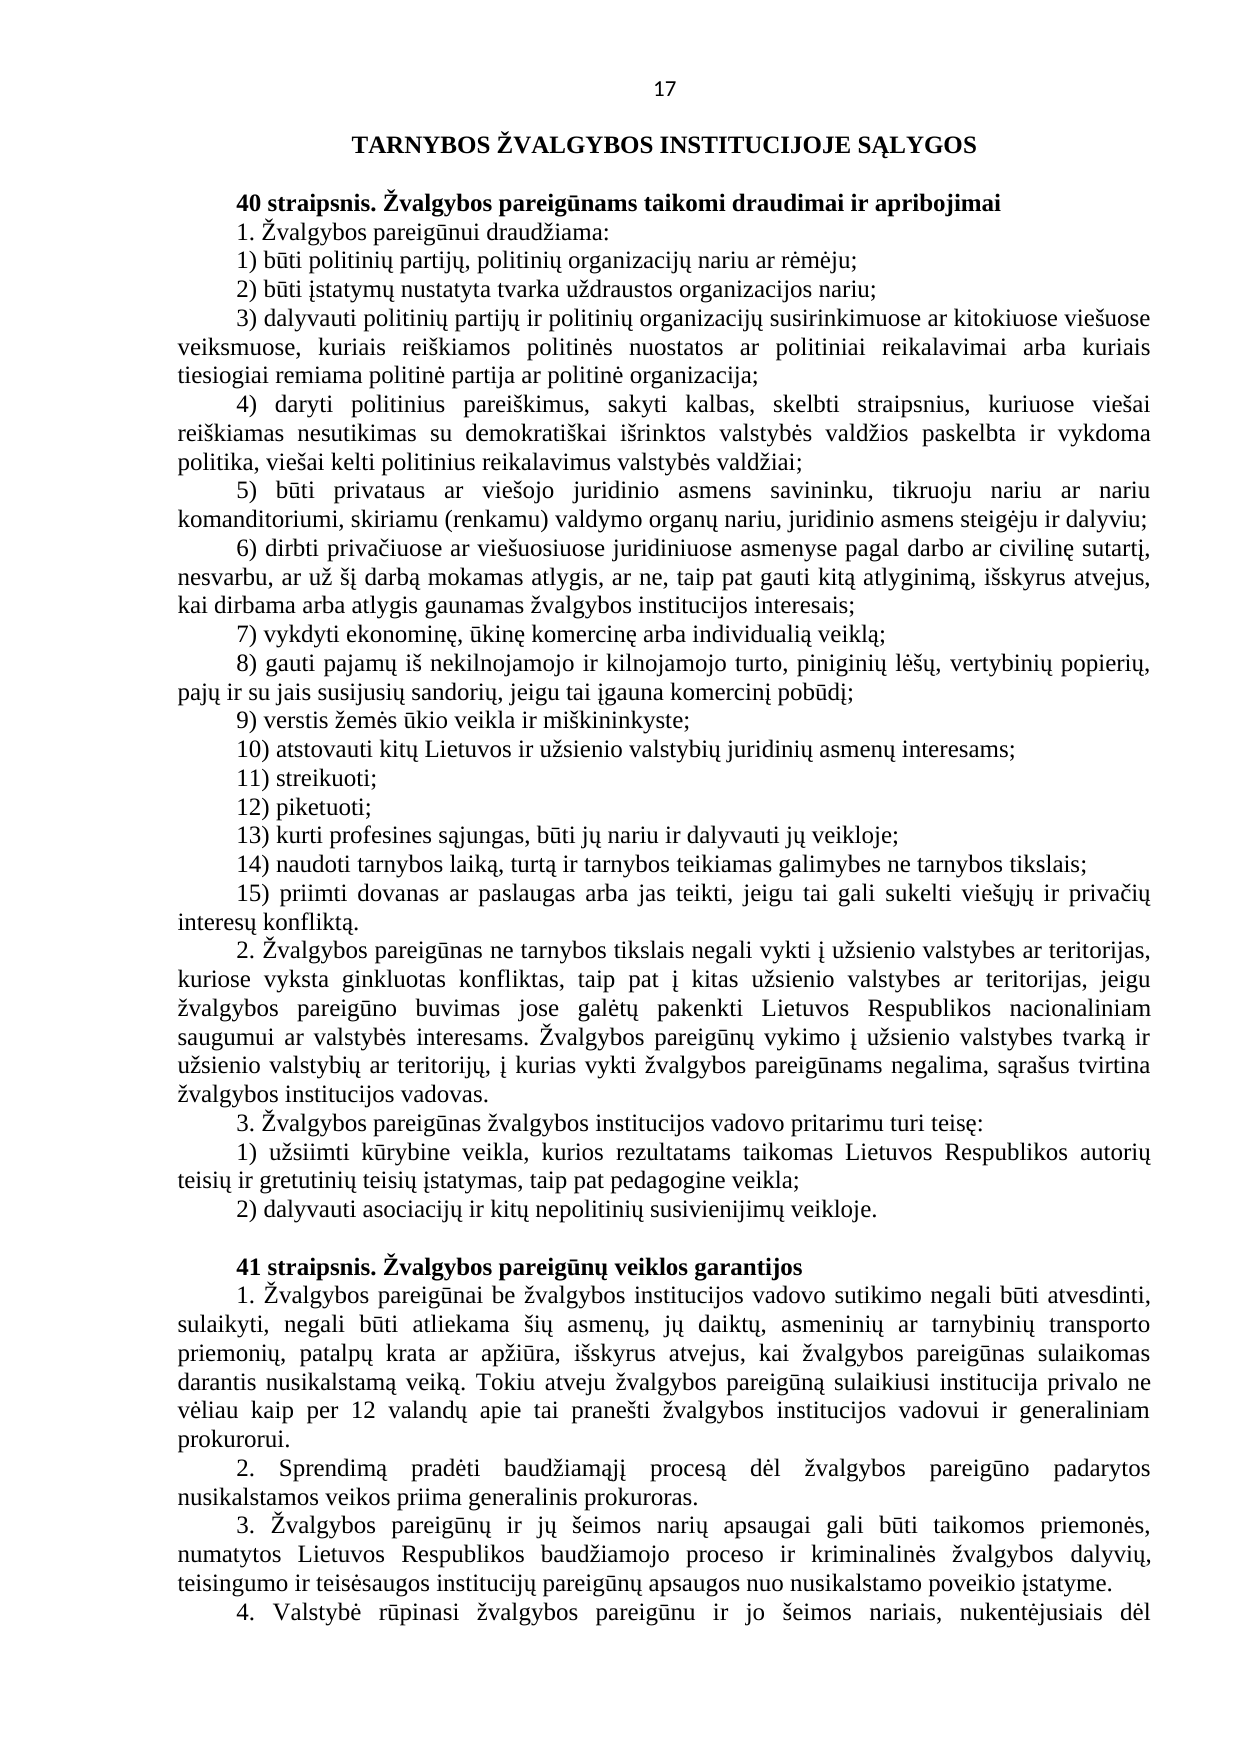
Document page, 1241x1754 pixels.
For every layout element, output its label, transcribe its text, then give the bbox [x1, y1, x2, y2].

text 13) kurti profesines sąjungas, būti jų nariu ir dalyvauti jų veikloje; [177, 821, 1152, 849]
text 2) dalyvauti asociacijų ir kitų nepolitinių susivienijimų veikloje. [177, 1194, 1152, 1223]
text 40 straipsnis. Žvalgybos pareigūnams taikomi draudimai ir apribojimai [177, 188, 1152, 217]
text 14) naudoti tarnybos laiką, turtą ir tarnybos teikiamas galimybes ne tarnybos tikslais; [177, 849, 1152, 878]
text 9) verstis žemės ūkio veikla ir miškininkyste; [177, 706, 1152, 734]
text 2. Sprendimą pradėti baudžiamąjį procesą dėl žvalgybos pareigūno padarytos nusikalstamos veikos priima generalinis prokuroras. [177, 1453, 1152, 1511]
text 6) dirbti privačiuose ar viešuosiuose juridiniuose asmenyse pagal darbo ar civilinę sutartį, nesvarbu, ar už šį darbą mokamas atlygis, ar ne, taip pat gauti kitą atlyginimą, išskyrus atvejus, kai dirbama arba atlygis gaunamas žvalgybos institucijos interesais; [177, 533, 1152, 619]
text 3. Žvalgybos pareigūnas žvalgybos institucijos vadovo pritarimu turi teisę: [177, 1108, 1152, 1137]
text 41 straipsnis. Žvalgybos pareigūnų veiklos garantijos [177, 1252, 1152, 1281]
text 3. Žvalgybos pareigūnų ir jų šeimos narių apsaugai gali būti taikomos priemonės, numatytos Lietuvos Respublikos baudžiamojo proceso ir kriminalinės žvalgybos dalyvių, teisingumo ir teisėsaugos institucijų pareigūnų apsaugos nuo nusikalstamo poveikio įstatyme. [177, 1511, 1152, 1597]
text 11) streikuoti; [177, 763, 1152, 792]
text 4) daryti politinius pareiškimus, sakyti kalbas, skelbti straipsnius, kuriuose viešai reiškiamas nesutikimas su demokratiškai išrinktos valstybės valdžios paskelbta ir vykdoma politika, viešai kelti politinius reikalavimus valstybės valdžiai; [177, 389, 1152, 476]
text 10) atstovauti kitų Lietuvos ir užsienio valstybių juridinių asmenų interesams; [177, 734, 1152, 763]
text TARNYBOS ŽVALGYBOS INSTITUCIJOJE SĄLYGOS [177, 131, 1152, 159]
text 2. Žvalgybos pareigūnas ne tarnybos tikslais negali vykti į užsienio valstybes ar teritorijas, kuriose vyksta ginkluotas konfliktas, taip pat į kitas užsienio valstybes ar teritorijas, jeigu žvalgybos pareigūno buvimas jose galėtų pakenkti Lietuvos Respublikos nacionaliniam saugumui ar valstybės interesams. Žvalgybos pareigūnų vykimo į užsienio valstybes tvarką ir užsienio valstybių ar teritorijų, į kurias vykti žvalgybos pareigūnams negalima, sąrašus tvirtina žvalgybos institucijos vadovas. [177, 936, 1152, 1108]
text 1. Žvalgybos pareigūnui draudžiama: [177, 217, 1152, 246]
text 1. Žvalgybos pareigūnai be žvalgybos institucijos vadovo sutikimo negali būti atvesdinti, sulaikyti, negali būti atliekama šių asmenų, jų daiktų, asmeninių ar tarnybinių transporto priemonių, patalpų krata ar apžiūra, išskyrus atvejus, kai žvalgybos pareigūnas sulaikomas darantis nusikalstamą veiką. Tokiu atveju žvalgybos pareigūną sulaikiusi institucija privalo ne vėliau kaip per 12 valandų apie tai pranešti žvalgybos institucijos vadovui ir generaliniam prokurorui. [177, 1281, 1152, 1453]
text 1) užsiimti kūrybine veikla, kurios rezultatams taikomas Lietuvos Respublikos autorių teisių ir gretutinių teisių įstatymas, taip pat pedagogine veikla; [177, 1137, 1152, 1194]
text 8) gauti pajamų iš nekilnojamojo ir kilnojamojo turto, piniginių lėšų, vertybinių popierių, pajų ir su jais susijusių sandorių, jeigu tai įgauna komercinį pobūdį; [177, 648, 1152, 706]
text 5) būti privataus ar viešojo juridinio asmens savininku, tikruoju nariu ar nariu komanditoriumi, skiriamu (renkamu) valdymo organų nariu, juridinio asmens steigėju ir dalyviu; [177, 476, 1152, 533]
text 2) būti įstatymų nustatyta tvarka uždraustos organizacijos nariu; [177, 274, 1152, 303]
text 4. Valstybė rūpinasi žvalgybos pareigūnu ir jo šeimos nariais, nukentėjusiais dėl [177, 1597, 1152, 1626]
text 3) dalyvauti politinių partijų ir politinių organizacijų susirinkimuose ar kitokiuose viešuose veiksmuose, kuriais reiškiamos politinės nuostatos ar politiniai reikalavimai arba kuriais tiesiogiai remiama politinė partija ar politinė organizacija; [177, 303, 1152, 389]
text 7) vykdyti ekonominę, ūkinę komercinę arba individualią veiklą; [177, 619, 1152, 648]
text 15) priimti dovanas ar paslaugas arba jas teikti, jeigu tai gali sukelti viešųjų ir privačių interesų konfliktą. [177, 878, 1152, 936]
text 1) būti politinių partijų, politinių organizacijų nariu ar rėmėju; [177, 246, 1152, 274]
text 12) piketuoti; [177, 792, 1152, 821]
